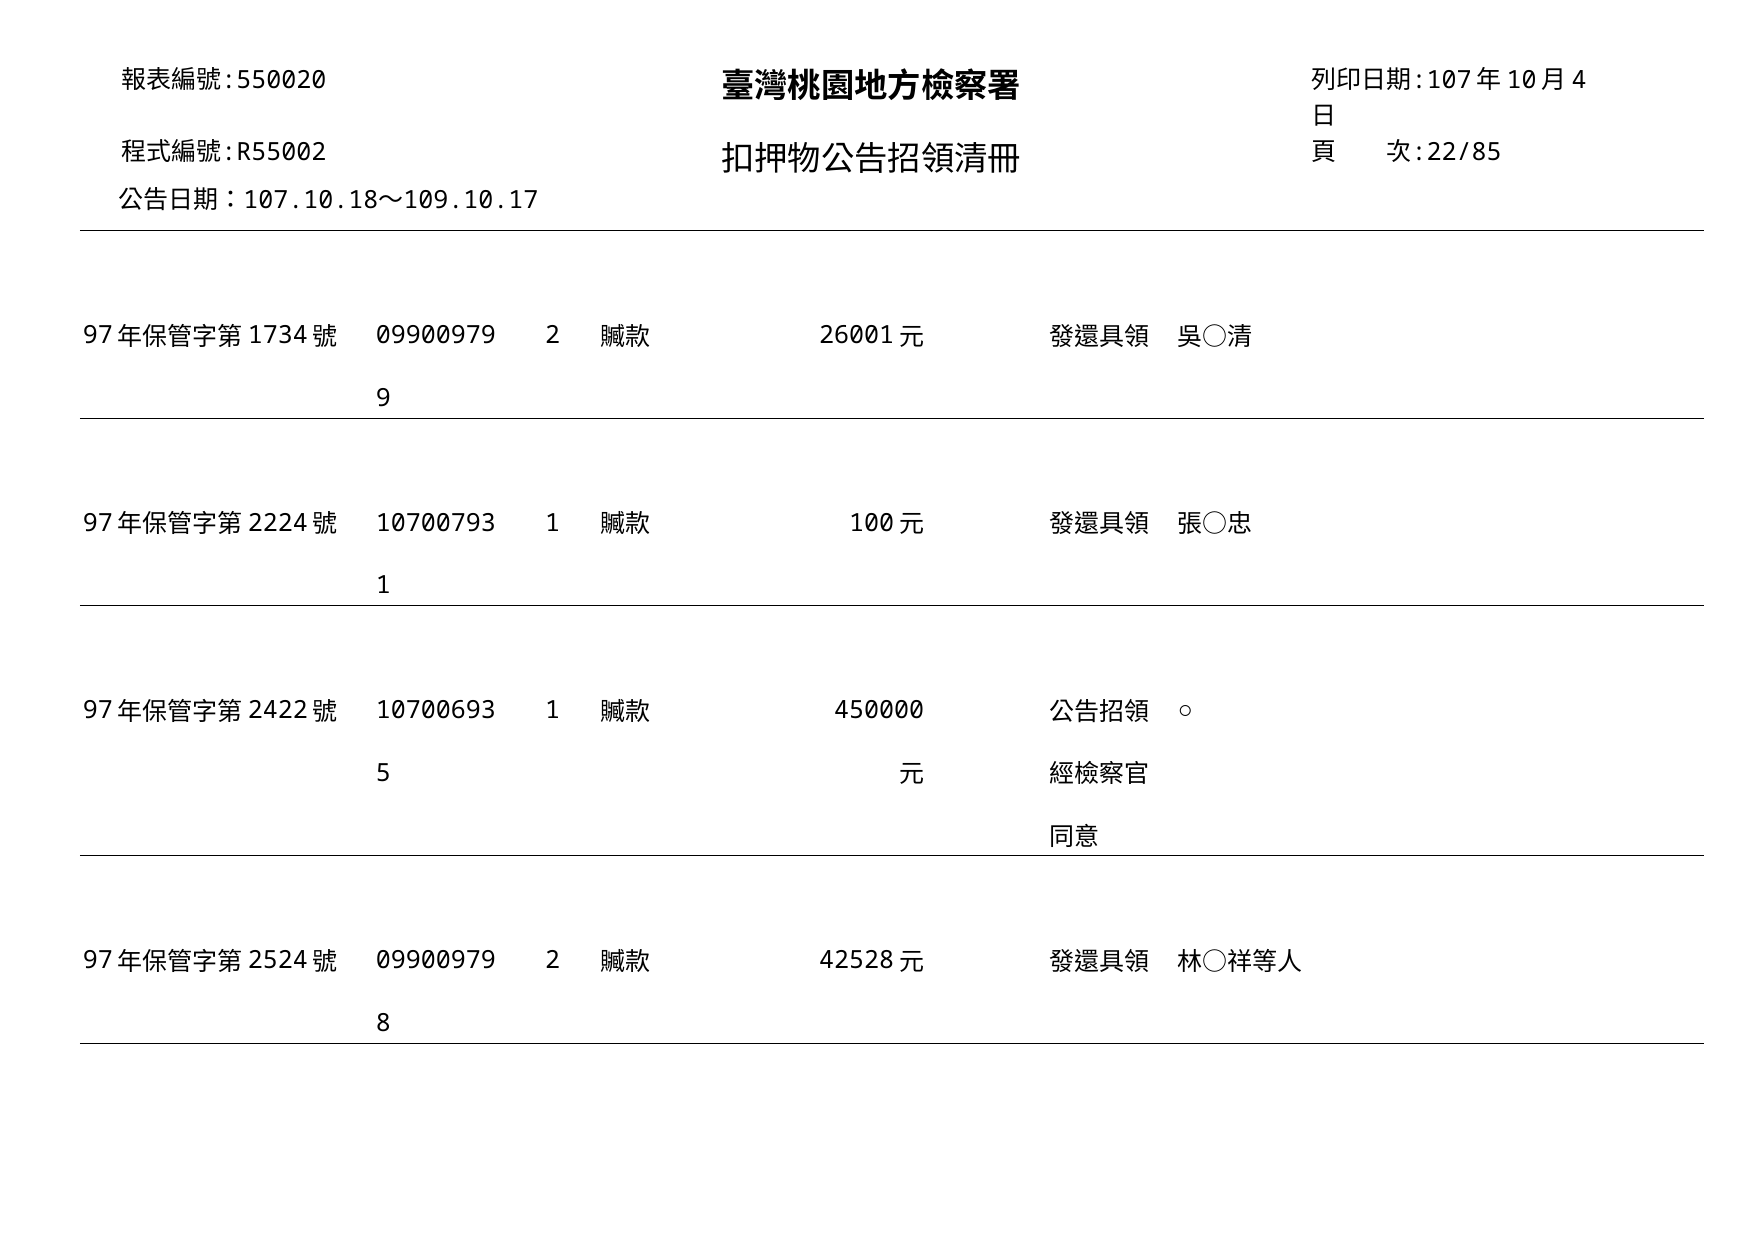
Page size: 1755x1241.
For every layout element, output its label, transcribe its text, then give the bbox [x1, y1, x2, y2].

table_cell [927, 231, 1046, 417]
table_cell 26001元 [808, 231, 927, 417]
table_cell 100元 [808, 419, 927, 605]
table_cell 107007931 [373, 419, 507, 605]
table_cell [1575, 419, 1704, 605]
table_cell ○ [1175, 606, 1317, 855]
table_cell 1 [507, 419, 597, 605]
table_cell 97年保管字第2524號 [80, 856, 373, 1042]
table_cell 2 [507, 856, 597, 1042]
table_cell [1317, 231, 1575, 417]
table_cell 2 [507, 231, 597, 417]
table_cell 42528元 [808, 856, 927, 1042]
table_cell 贓款 [597, 231, 807, 417]
table_cell 099009799 [373, 231, 507, 417]
table_cell 贓款 [597, 856, 807, 1042]
table_cell 林○祥等人 [1175, 856, 1317, 1042]
table_cell [1317, 419, 1575, 605]
table_cell [1575, 856, 1704, 1042]
table_cell [927, 419, 1046, 605]
table_cell 發還具領 [1046, 856, 1175, 1042]
table_cell 贓款 [597, 606, 807, 855]
table_cell [1317, 606, 1575, 855]
table_cell 099009798 [373, 856, 507, 1042]
table_cell 張○忠 [1175, 419, 1317, 605]
table_cell [1317, 856, 1575, 1042]
table_cell [1575, 606, 1704, 855]
table_cell [927, 606, 1046, 855]
table_cell 吳○清 [1175, 231, 1317, 417]
table_cell 發還具領 [1046, 419, 1175, 605]
table_cell 450000元 [808, 606, 927, 855]
table_cell [1575, 231, 1704, 417]
table_cell 107006935 [373, 606, 507, 855]
table_cell 97年保管字第2224號 [80, 419, 373, 605]
table_cell 贓款 [597, 419, 807, 605]
table_cell 公告招領經檢察官同意 [1046, 606, 1175, 855]
table_cell 1 [507, 606, 597, 855]
table_cell 發還具領 [1046, 231, 1175, 417]
table_cell [927, 856, 1046, 1042]
table_cell 97年保管字第2422號 [80, 606, 373, 855]
table_cell 97年保管字第1734號 [80, 231, 373, 417]
